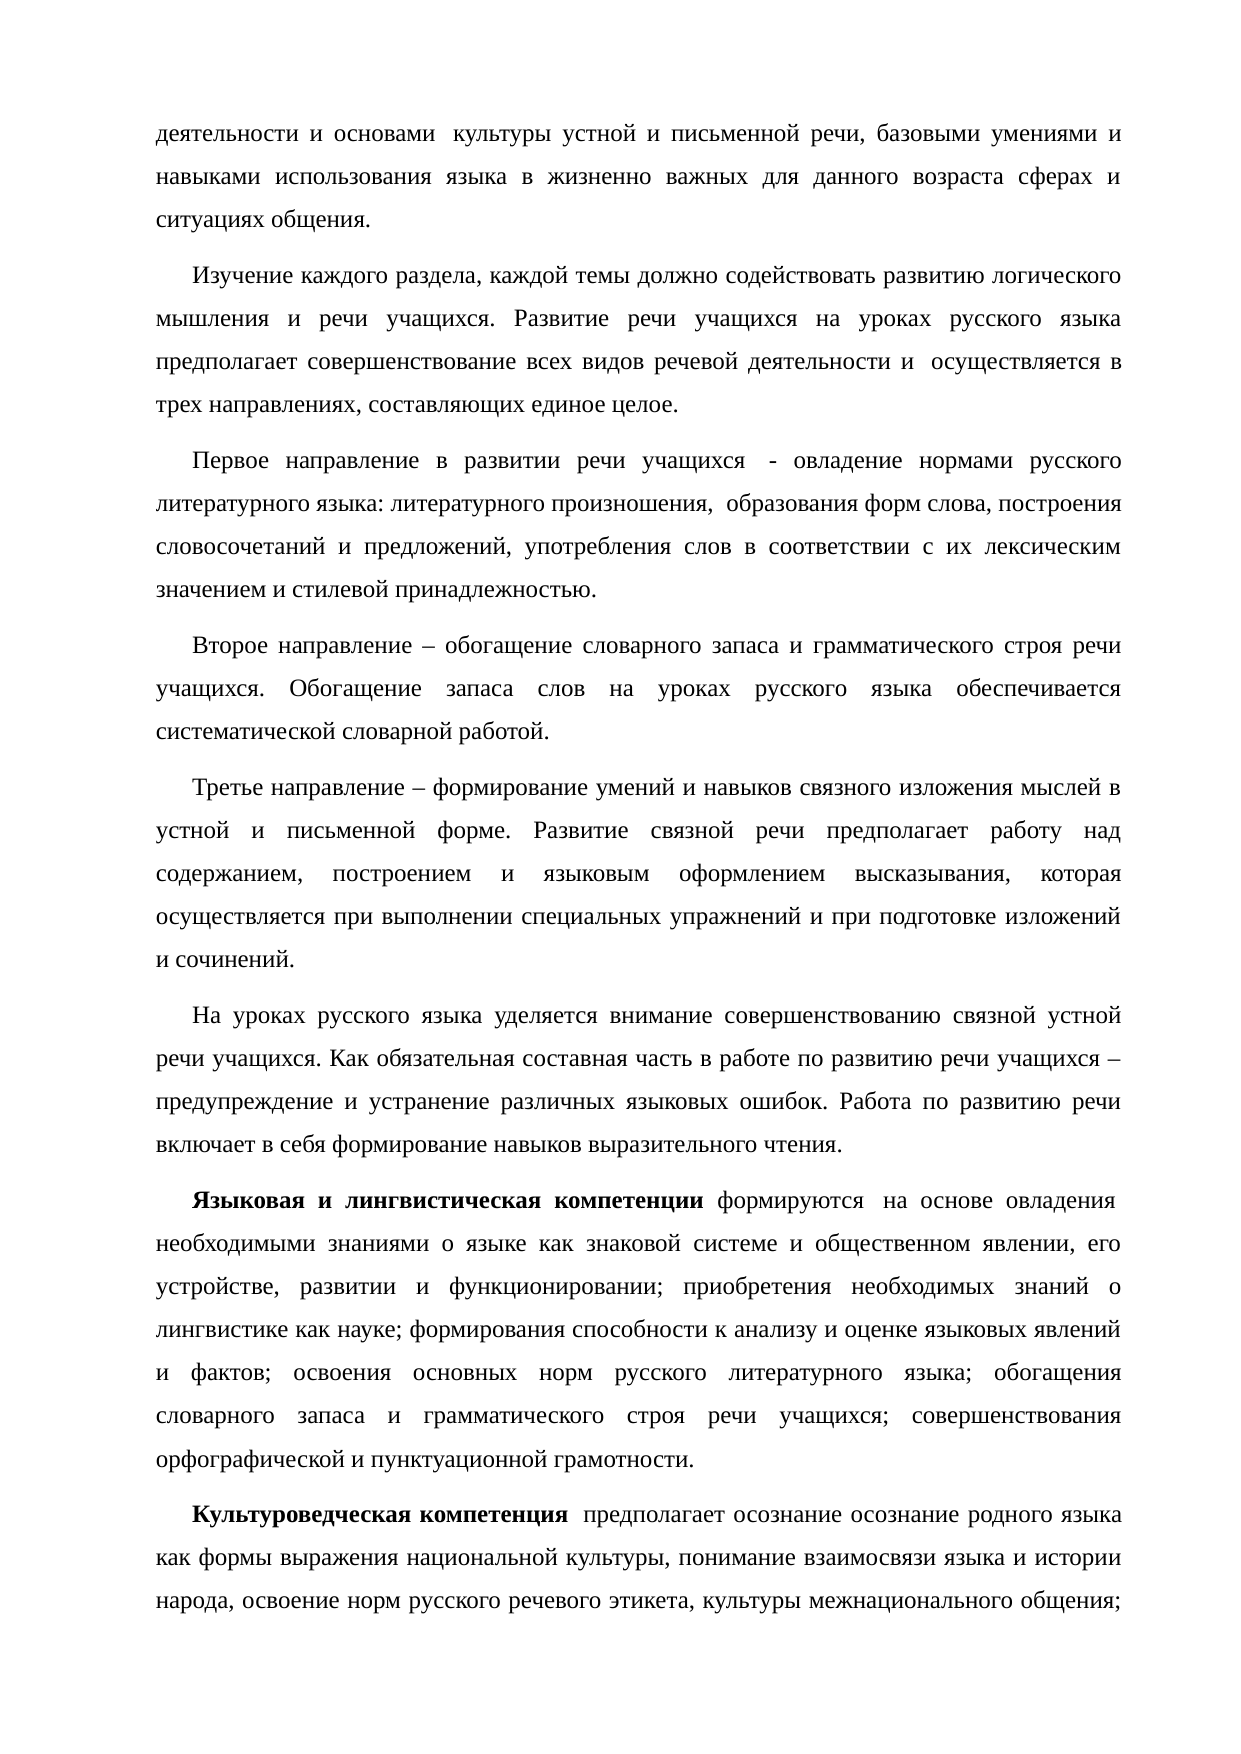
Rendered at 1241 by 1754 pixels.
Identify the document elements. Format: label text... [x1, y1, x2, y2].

text Изучение каждого раздела, каждой темы должно содействовать развитию логического мышления и речи учащихся. Развитие речи учащихся на уроках русского языка предполагает совершенствование всех видов речевой деятельности и осуществляется в трех направлениях, составляющих единое целое. [156, 260, 1122, 418]
text На уроках русского языка уделяется внимание совершенствованию связной устной речи учащихся. Как обязательная составная часть в работе по развитию речи учащихся – предупреждение и устранение различных языковых ошибок. Работа по развитию речи включает в себя формирование навыков выразительного чтения. [156, 1000, 1122, 1158]
text Второе направление – обогащение словарного запаса и грамматического строя речи учащихся. Обогащение запаса слов на уроках русского языка обеспечивается систематической словарной работой. [156, 630, 1122, 745]
text Языковая и лингвистическая компетенции формируются на основе овладения необходимыми знаниями о языке как знаковой системе и общественном явлении, его устройстве, развитии и функционировании; приобретения необходимых знаний о лингвистике как науке; формирования способности к анализу и оценке языковых явлений и фактов; освоения основных норм русского литературного языка; обогащения словарного запаса и грамматического строя речи учащихся; совершенствования орфографической и пунктуационной грамотности. [156, 1185, 1122, 1472]
text Третье направление – формирование умений и навыков связного изложения мыслей в устной и письменной форме. Развитие связной речи предполагает работу над содержанием, построением и языковым оформлением высказывания, которая осуществляется при выполнении специальных упражнений и при подготовке изложений и сочинений. [156, 772, 1122, 973]
text Первое направление в развитии речи учащихся - овладение нормами русского литературного языка: литературного произношения, образования форм слова, построения словосочетаний и предложений, употребления слов в соответствии с их лексическим значением и стилевой принадлежностью. [156, 445, 1122, 603]
text Культуроведческая компетенция предполагает осознание осознание родного языка как формы выражения национальной культуры, понимание взаимосвязи языка и истории народа, освоение норм русского речевого этикета, культуры межнационального общения; [156, 1499, 1122, 1614]
text деятельности и основами культуры устной и письменной речи, базовыми умениями и навыками использования языка в жизненно важных для данного возраста сферах и ситуациях общения. [156, 118, 1122, 233]
